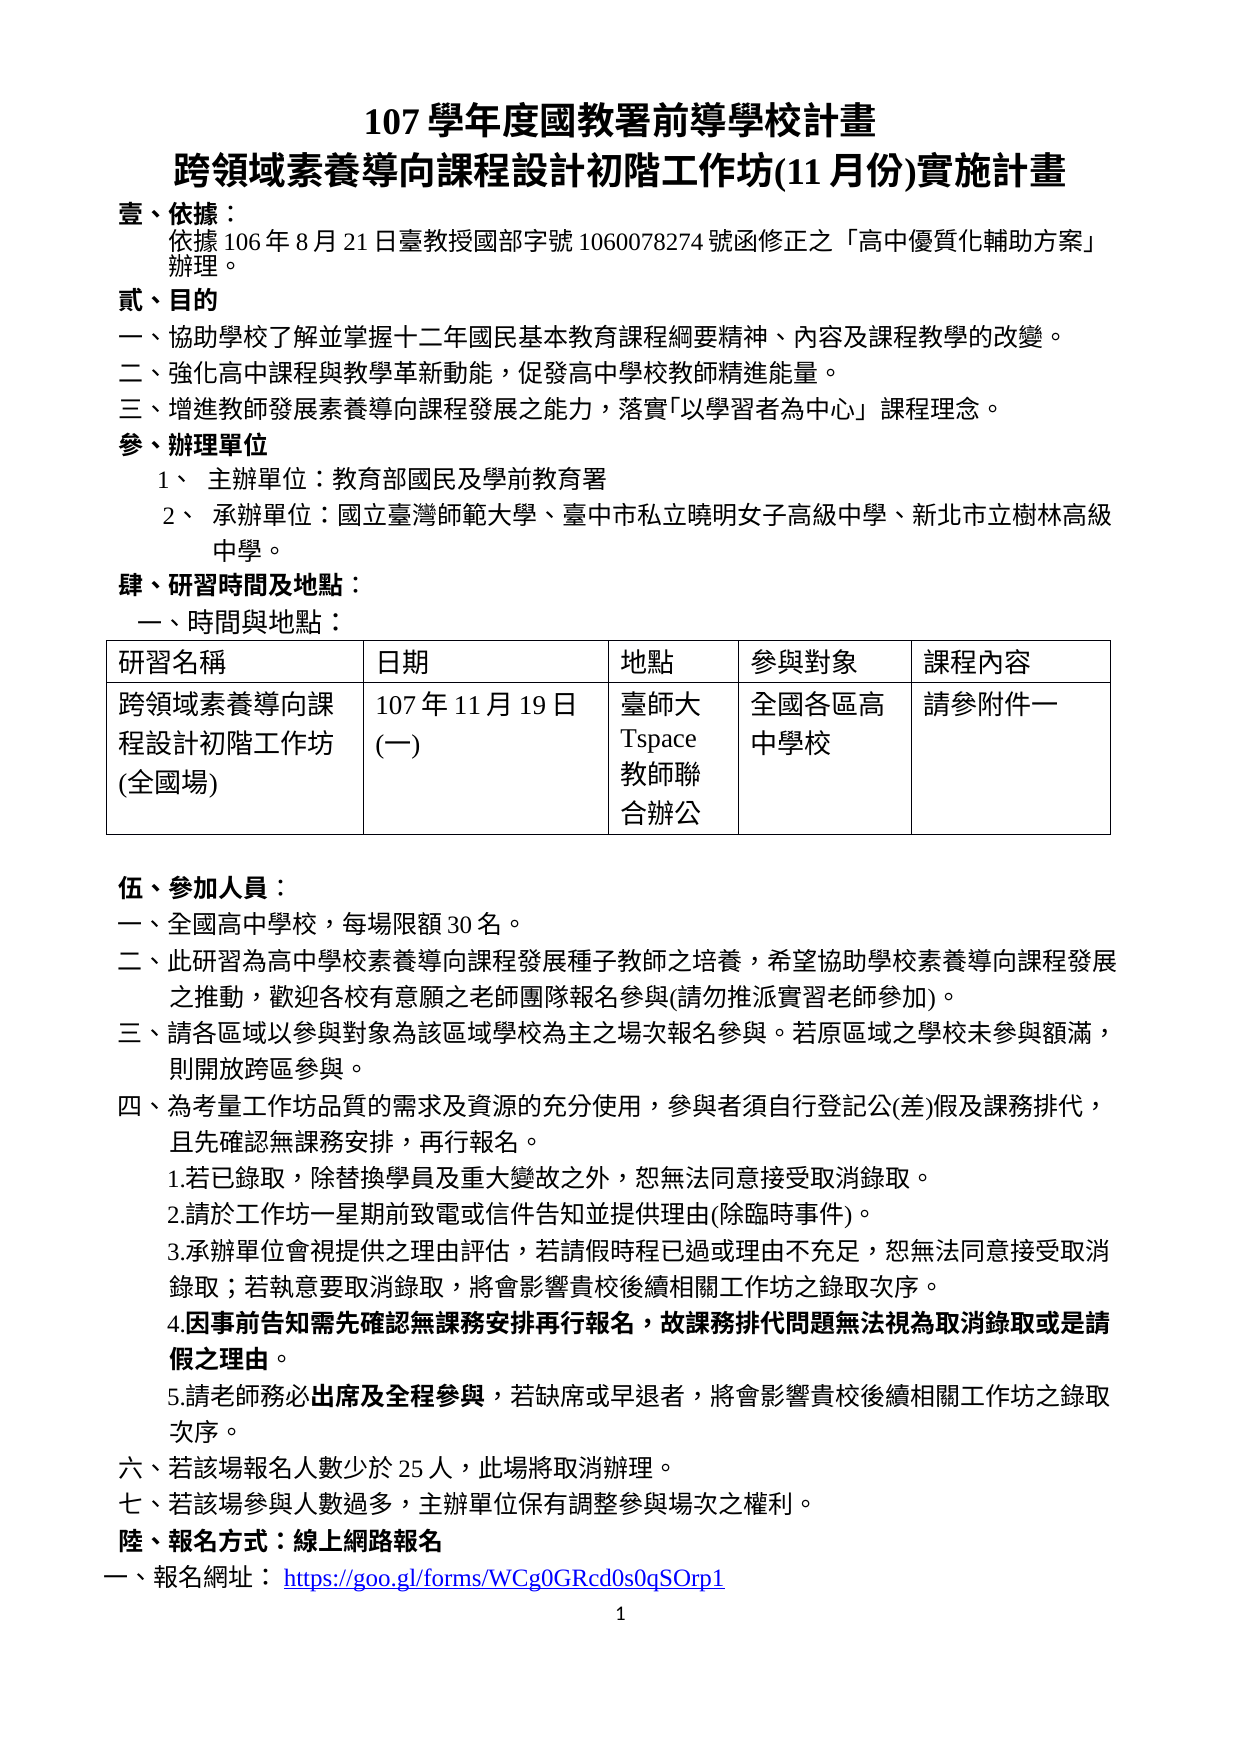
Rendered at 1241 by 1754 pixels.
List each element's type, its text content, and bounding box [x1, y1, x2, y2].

text 依據106年8月21日臺教授國部字號1060078274號函修正之「高中優質化輔助方案」 [118, 231, 1122, 256]
text 107學年度國教署前導學校計畫 [118, 94, 1122, 144]
text 3.承辦單位會視提供之理由評估，若請假時程已過或理由不充足，恕無法同意接受取消錄取；若執意要取消錄取，將會影響貴校後續相關工作坊之錄取次序。 [167, 1231, 1122, 1303]
text 參、辦理單位 [118, 426, 1122, 462]
list 承辦單位：國立臺灣師範大學、臺中市私立曉明女子高級中學、新北市立樹林高級中學。 [162, 495, 1122, 568]
text 4.因事前告知需先確認無課務安排再行報名，故課務排代問題無法視為取消錄取或是請假之理由。 [167, 1303, 1122, 1376]
text 二、強化高中課程與教學革新動能，促發高中學校教師精進能量。 [118, 353, 1122, 389]
text 三、增進教師發展素養導向課程發展之能力，落實｢以學習者為中心」課程理念。 [118, 389, 1122, 426]
table_cell 全國各區高中學校 [739, 683, 911, 834]
text 貳、目的 [118, 281, 1122, 317]
text 伍、參加人員： [118, 868, 1122, 905]
text 四、為考量工作坊品質的需求及資源的充分使用，參與者須自行登記公(差)假及課務排代，且先確認無課務安排，再行報名。 [117, 1086, 1122, 1158]
text 陸、報名方式：線上網路報名 [118, 1521, 1122, 1557]
text 肆、研習時間及地點： [118, 568, 1122, 601]
text 壹、依據： [118, 194, 1122, 231]
text 七、若該場參與人數過多，主辦單位保有調整參與場次之權利。 [118, 1485, 1122, 1521]
table_cell 107年11月19日(一) [364, 683, 608, 834]
table_header 參與對象 [739, 641, 911, 682]
table_header 地點 [609, 641, 738, 682]
text 一、時間與地點： [118, 601, 1122, 640]
text 辦理。 [118, 256, 1122, 281]
table_cell 臺師大Tspace教師聯合辦公室 [609, 683, 738, 834]
table_cell 請參附件一 [912, 683, 1110, 834]
table_header 研習名稱 [107, 641, 363, 682]
table_cell 跨領域素養導向課程設計初階工作坊 (全國場) [107, 683, 363, 834]
text 一、全國高中學校，每場限額30名。 [117, 905, 1122, 941]
table_header 課程內容 [912, 641, 1110, 682]
text 六、若該場報名人數少於25人，此場將取消辦理。 [118, 1448, 1122, 1485]
text 一、協助學校了解並掌握十二年國民基本教育課程綱要精神、內容及課程教學的改變。 [118, 317, 1122, 353]
text 2.請於工作坊一星期前致電或信件告知並提供理由(除臨時事件)。 [167, 1195, 1122, 1231]
text 5.請老師務必出席及全程參與，若缺席或早退者，將會影響貴校後續相關工作坊之錄取次序。 [167, 1376, 1122, 1448]
text 二、此研習為高中學校素養導向課程發展種子教師之培養，希望協助學校素養導向課程發展之推動，歡迎各校有意願之老師團隊報名參與(請勿推派實習老師參加)。 [117, 941, 1122, 1013]
text 三、請各區域以參與對象為該區域學校為主之場次報名參與。若原區域之學校未參與額滿，則開放跨區參與。 [117, 1013, 1122, 1086]
table_header 日期 [364, 641, 608, 682]
text 1.若已錄取，除替換學員及重大變故之外，恕無法同意接受取消錄取。 [167, 1158, 1122, 1195]
text 跨領域素養導向課程設計初階工作坊(11月份)實施計畫 [118, 144, 1122, 194]
text 一、報名網址： https://goo.gl/forms/WCg0GRcd0s0qSOrp1 [65, 1557, 1122, 1593]
list 主辦單位：教育部國民及學前教育署 [157, 462, 1122, 495]
